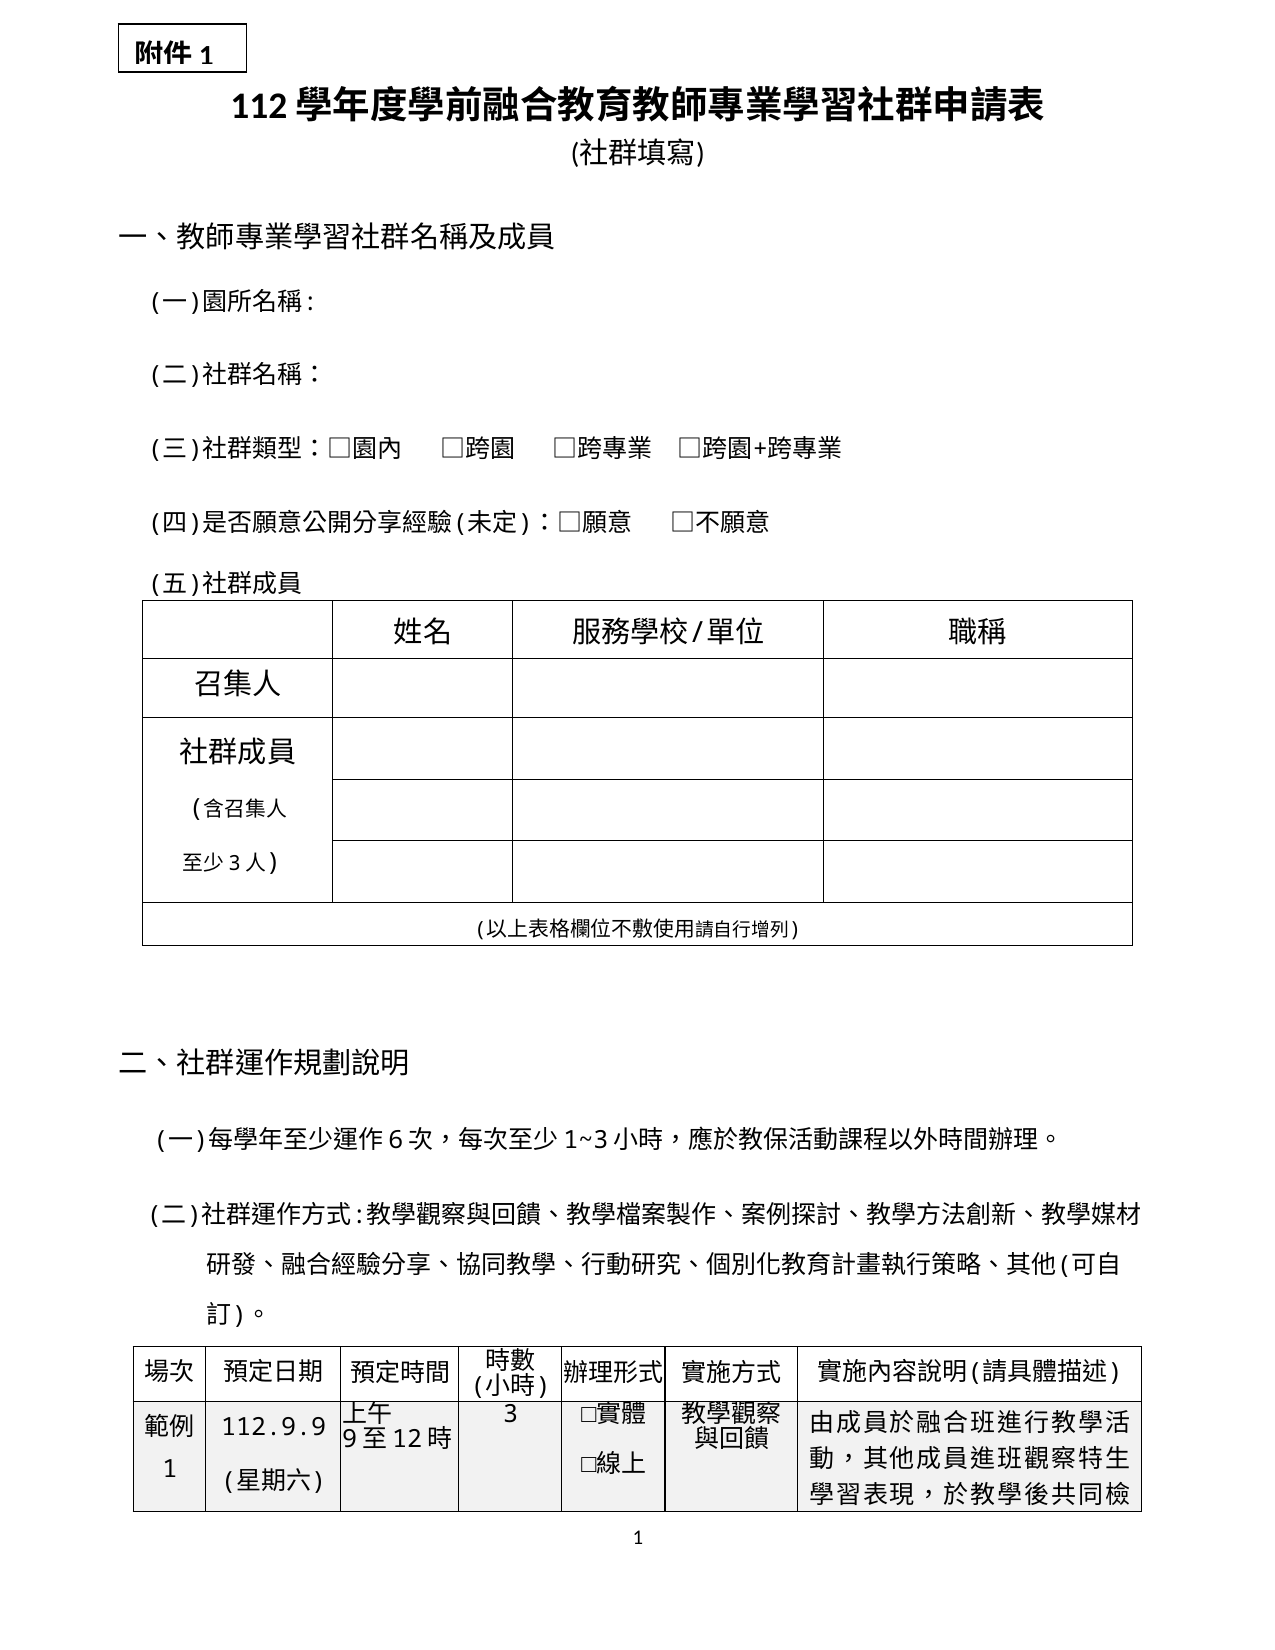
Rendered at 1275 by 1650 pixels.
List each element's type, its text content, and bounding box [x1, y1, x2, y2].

table_header 職稱 [824, 601, 1132, 658]
table_cell [513, 718, 823, 778]
table_header 實施方式 [666, 1347, 797, 1401]
text (五)社群成員 [118, 564, 1157, 600]
text (二)社群運作方式:教學觀察與回饋、教學檔案製作、案例探討、教學方法創新、教學媒材研發、融合經驗分享、協同教學、行動研究、個別化教育計畫執行策略、其他(可自訂)。 [103, 1183, 1157, 1333]
table_header 預定日期 [206, 1347, 340, 1401]
text (二)社群名稱： [118, 355, 1157, 391]
table_cell 由成員於融合班進行教學活動，其他成員進班觀察特生學習表現，於教學後共同檢 [798, 1402, 1141, 1511]
text (四)是否願意公開分享經驗(未定)：□願意 □不願意 [118, 502, 1157, 539]
text (一)園所名稱: [118, 281, 1157, 317]
table_cell (以上表格欄位不敷使用請自行增列) [143, 903, 1132, 945]
table_header 場次 [134, 1347, 205, 1401]
table_cell [333, 780, 512, 840]
text (一)每學年至少運作6次，每次至少1~3小時，應於教保活動課程以外時間辦理。 [118, 1108, 1157, 1158]
table_cell □實體 □線上 [562, 1402, 664, 1511]
table_cell 3 [459, 1402, 561, 1511]
table_cell [333, 659, 512, 717]
table_cell 社群成員 (含召集人 至少3人) [143, 718, 332, 902]
table_header 辦理形式 [562, 1347, 664, 1401]
text 一、教師專業學習社群名稱及成員 [118, 214, 1157, 256]
table_cell [333, 718, 512, 778]
text 112學年度學前融合教育教師專業學習社群申請表 [118, 75, 1157, 129]
table_cell [513, 841, 823, 902]
table_header 預定時間 [341, 1347, 458, 1401]
table_cell [513, 780, 823, 840]
text [119, 25, 246, 71]
table_header 姓名 [333, 601, 512, 658]
text 附件1 [134, 32, 231, 64]
table_cell [824, 780, 1132, 840]
table_cell 教學觀察與回饋 [666, 1402, 797, 1511]
table_cell [824, 718, 1132, 778]
table_cell 召集人 [143, 659, 332, 717]
table_header 實施內容說明(請具體描述) [798, 1347, 1141, 1401]
table_cell 112.9.9 (星期六) [206, 1402, 340, 1511]
table_cell [513, 659, 823, 717]
table_cell 上午 9至12時 [341, 1402, 458, 1511]
table_cell [824, 841, 1132, 902]
text (社群填寫) [118, 129, 1157, 172]
table_header 服務學校/單位 [513, 601, 823, 658]
table_cell 範例1 [134, 1402, 205, 1511]
table_header [143, 601, 332, 658]
table_header 時數 (小時) [459, 1347, 561, 1401]
table_cell [824, 659, 1132, 717]
text (三)社群類型：□園內 □跨園 □跨專業 □跨園+跨專業 [118, 429, 1157, 465]
text 二、社群運作規劃說明 [118, 1033, 1157, 1083]
table_cell [333, 841, 512, 902]
